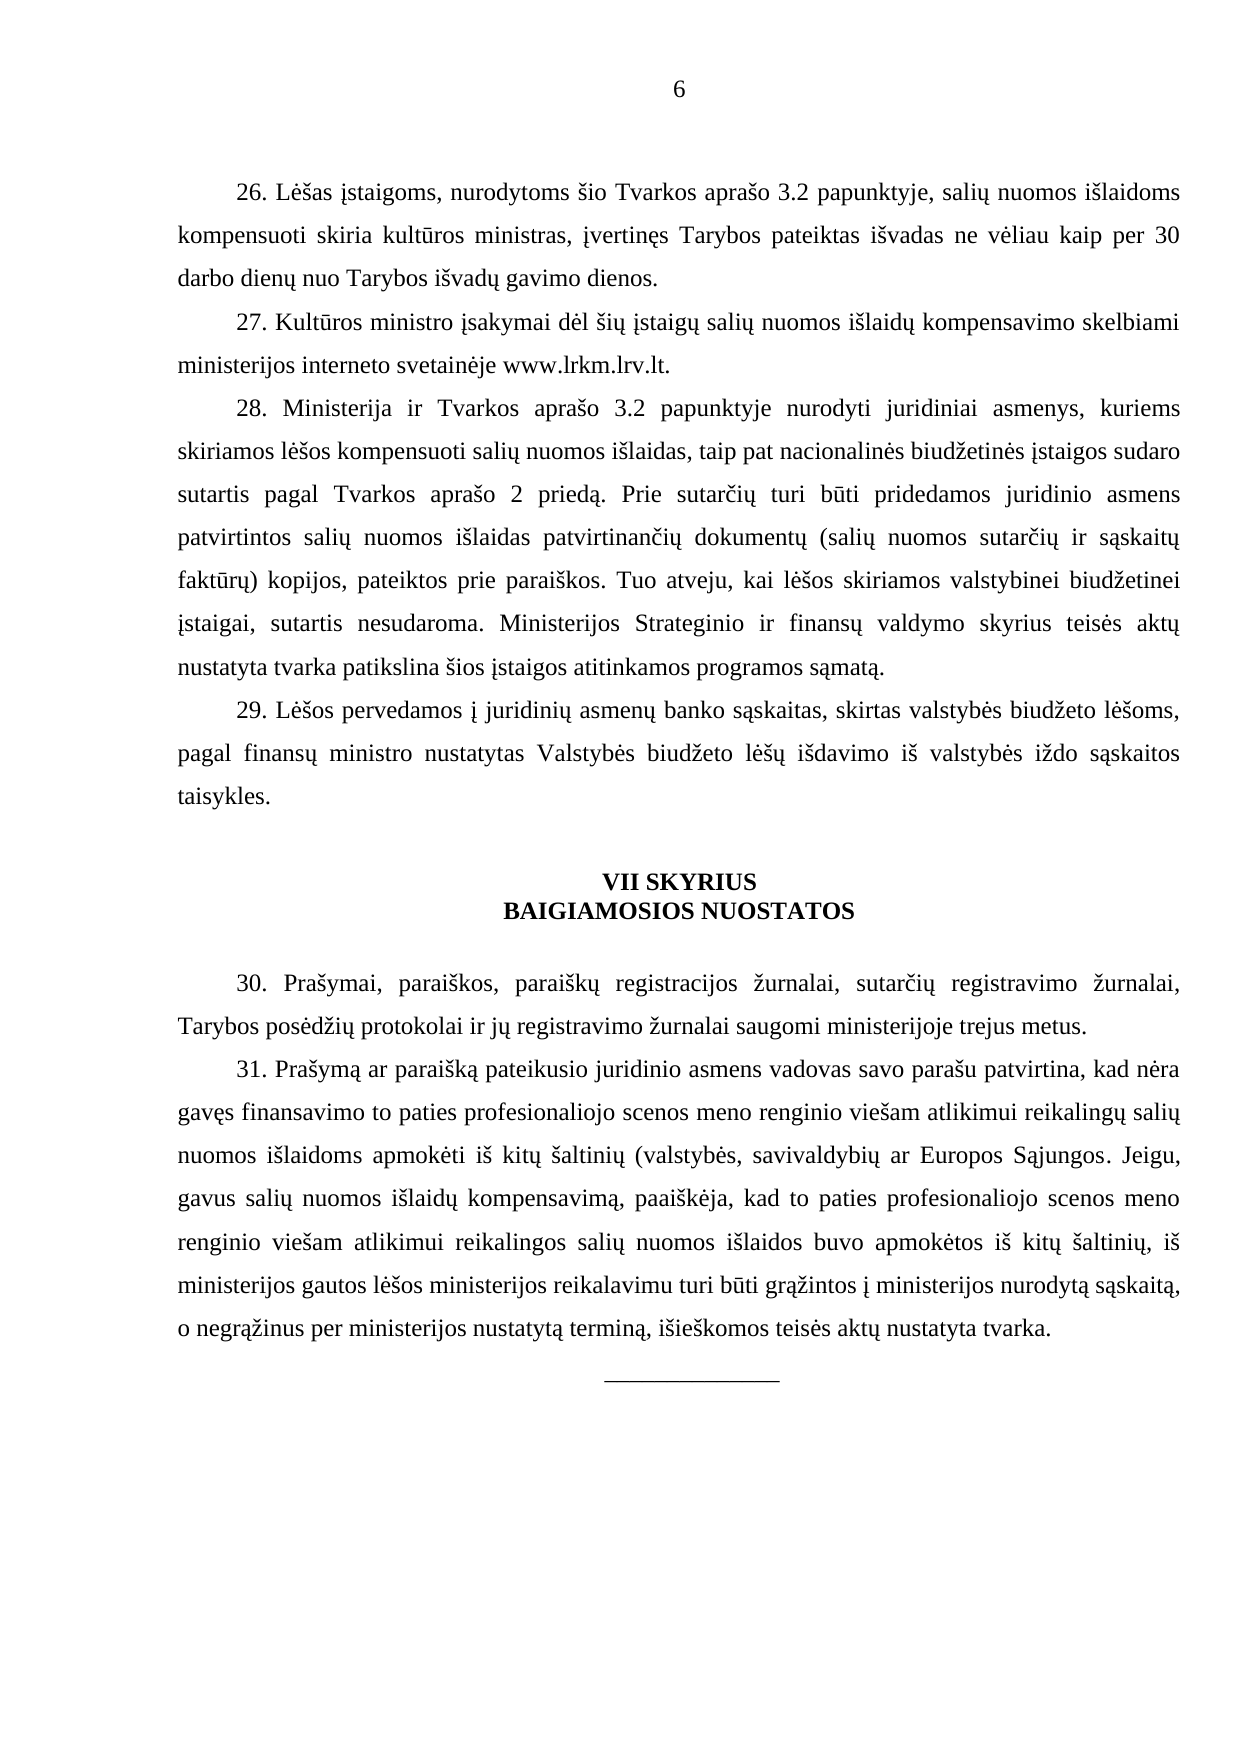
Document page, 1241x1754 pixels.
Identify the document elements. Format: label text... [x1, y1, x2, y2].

text 28. Ministerija ir Tvarkos aprašo 3.2 papunktyje nurodyti juridiniai asmenys, kuriems skiriamos lėšos kompensuoti salių nuomos išlaidas, taip pat nacionalinės biudžetinės įstaigos sudaro sutartis pagal Tvarkos aprašo 2 priedą. Prie sutarčių turi būti pridedamos juridinio asmens patvirtintos salių nuomos išlaidas patvirtinančių dokumentų (salių nuomos sutarčių ir sąskaitų faktūrų) kopijos, pateiktos prie paraiškos. Tuo atveju, kai lėšos skiriamos valstybinei biudžetinei įstaigai, sutartis nesudaroma. Ministerijos Strateginio ir finansų valdymo skyrius teisės aktų nustatyta tvarka patikslina šios įstaigos atitinkamos programos sąmatą. [177, 393, 1181, 680]
text BAIGIAMOSIOS NUOSTATOS [177, 896, 1181, 925]
text 27. Kultūros ministro įsakymai dėl šių įstaigų salių nuomos išlaidų kompensavimo skelbiami ministerijos interneto svetainėje www.lrkm.lrv.lt. [177, 307, 1181, 378]
text 31. Prašymą ar paraišką pateikusio juridinio asmens vadovas savo parašu patvirtina, kad nėra gavęs finansavimo to paties profesionaliojo scenos meno renginio viešam atlikimui reikalingų salių nuomos išlaidoms apmokėti iš kitų šaltinių (valstybės, savivaldybių ar Europos Sąjungos. Jeigu, gavus salių nuomos išlaidų kompensavimą, paaiškėja, kad to paties profesionaliojo scenos meno renginio viešam atlikimui reikalingos salių nuomos išlaidos buvo apmokėtos iš kitų šaltinių, iš ministerijos gautos lėšos ministerijos reikalavimu turi būti grąžintos į ministerijos nurodytą sąskaitą, o negrąžinus per ministerijos nustatytą terminą, išieškomos teisės aktų nustatyta tvarka. [177, 1054, 1181, 1342]
text 29. Lėšos pervedamos į juridinių asmenų banko sąskaitas, skirtas valstybės biudžeto lėšoms, pagal finansų ministro nustatytas Valstybės biudžeto lėšų išdavimo iš valstybės iždo sąskaitos taisykles. [177, 695, 1181, 810]
text 30. Prašymai, paraiškos, paraiškų registracijos žurnalai, sutarčių registravimo žurnalai, Tarybos posėdžių protokolai ir jų registravimo žurnalai saugomi ministerijoje trejus metus. [177, 968, 1181, 1040]
text VII SKYRIUS [177, 867, 1181, 896]
text 26. Lėšas įstaigoms, nurodytoms šio Tvarkos aprašo 3.2 papunktyje, salių nuomos išlaidoms kompensuoti skiria kultūros ministras, įvertinęs Tarybos pateiktas išvadas ne vėliau kaip per 30 darbo dienų nuo Tarybos išvadų gavimo dienos. [177, 177, 1181, 292]
text ______________ [177, 1356, 1181, 1385]
